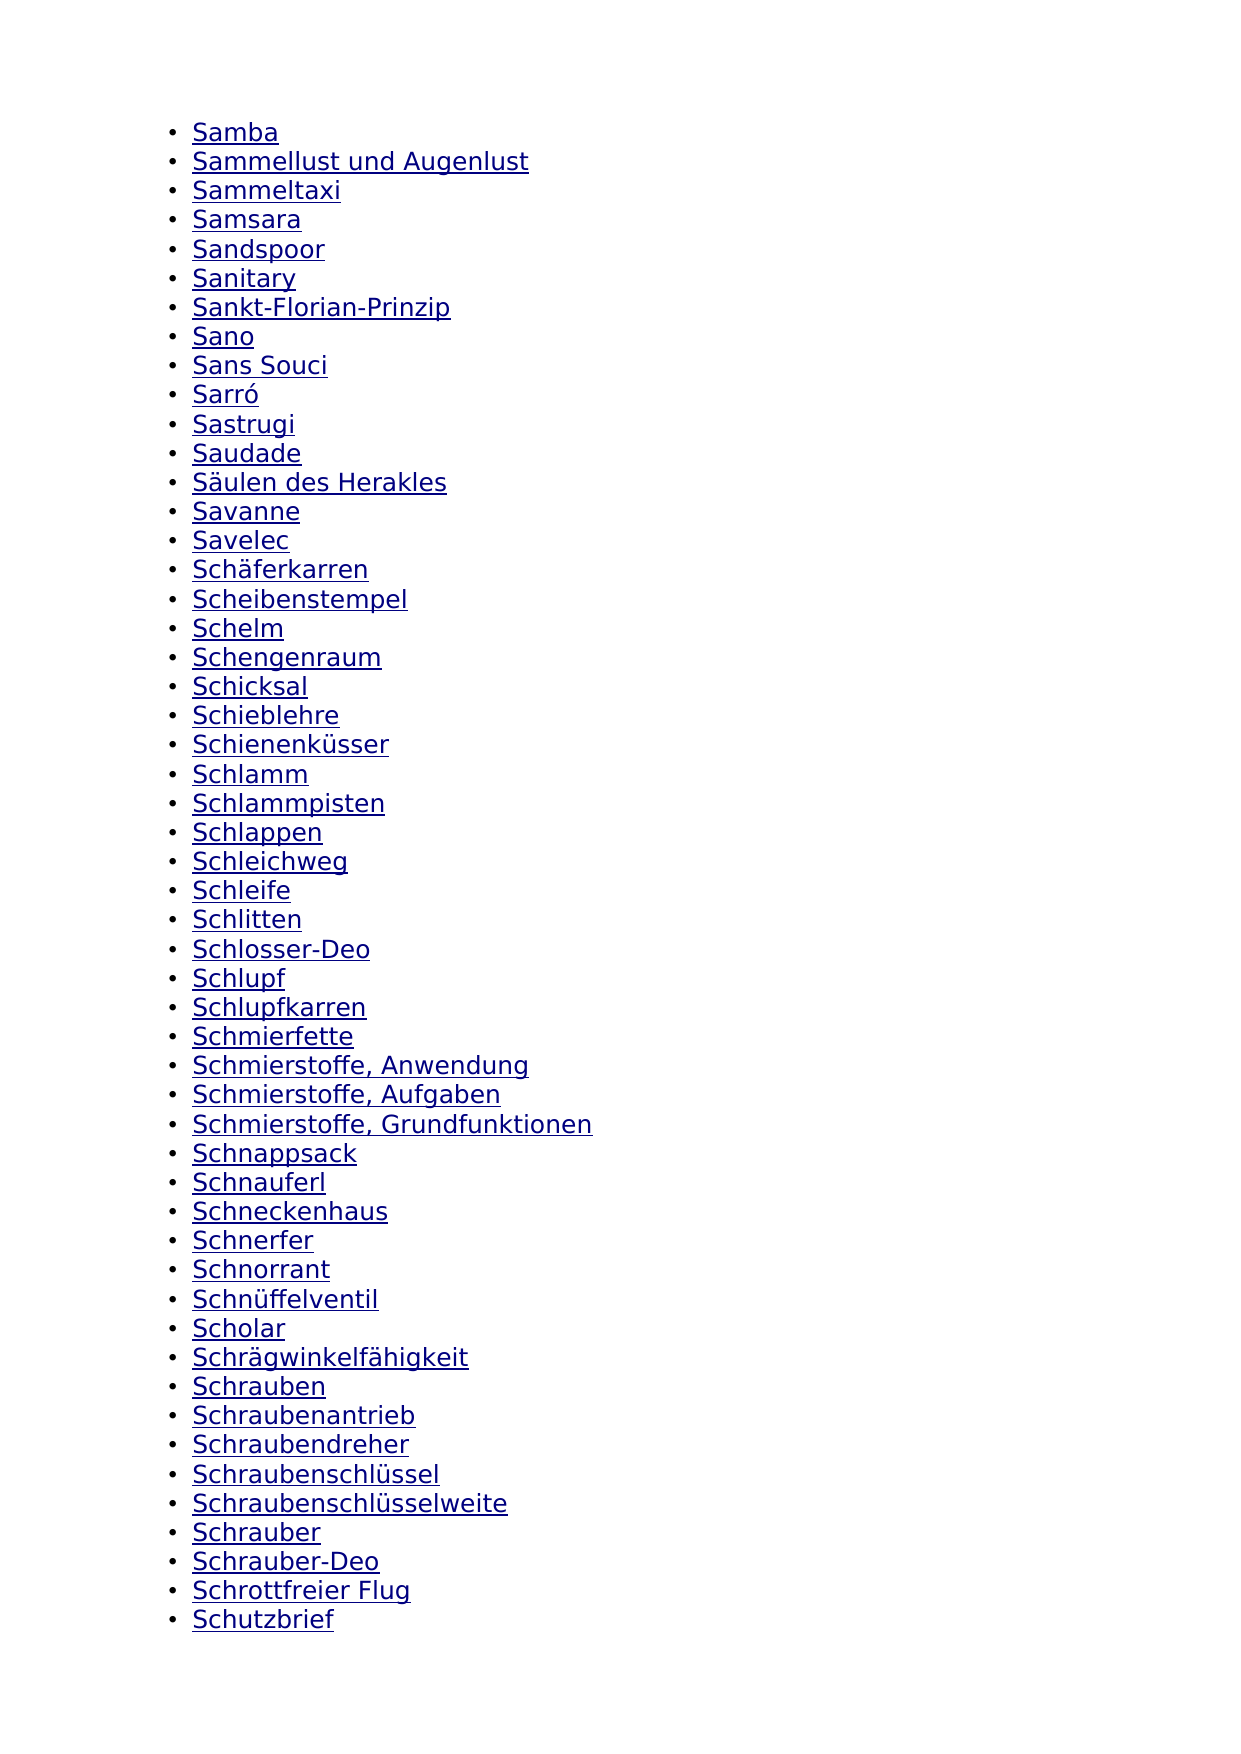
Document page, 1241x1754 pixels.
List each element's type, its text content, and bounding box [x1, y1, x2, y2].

list Schlupfkarren [177, 993, 1122, 1022]
list Schlitten [177, 906, 1122, 935]
list Schleichweg [177, 847, 1122, 876]
list Schelm [177, 614, 1122, 643]
list Schnappsack [177, 1139, 1122, 1168]
list Savelec [177, 526, 1122, 556]
list Sankt-Florian-Prinzip [177, 293, 1122, 322]
list Schmierfette [177, 1022, 1122, 1051]
list Sammellust und Augenlust [177, 147, 1122, 176]
list Schneckenhaus [177, 1197, 1122, 1226]
list Schäferkarren [177, 556, 1122, 585]
list Sanitary [177, 264, 1122, 293]
list Scholar [177, 1314, 1122, 1343]
list Scheibenstempel [177, 585, 1122, 614]
list Schrauber [177, 1518, 1122, 1547]
list Schrägwinkelfähigkeit [177, 1343, 1122, 1372]
list Schlupf [177, 964, 1122, 993]
list Schlappen [177, 818, 1122, 847]
list Saudade [177, 439, 1122, 468]
list Schutzbrief [177, 1606, 1122, 1635]
list Schmierstoffe, Grundfunktionen [177, 1110, 1122, 1139]
list Schmierstoffe, Aufgaben [177, 1081, 1122, 1110]
list Schicksal [177, 672, 1122, 701]
list Schrottfreier Flug [177, 1576, 1122, 1606]
list Schrauber-Deo [177, 1547, 1122, 1576]
list Schlamm [177, 760, 1122, 789]
list Schraubenschlüsselweite [177, 1489, 1122, 1518]
list Schieblehre [177, 701, 1122, 731]
list Schraubenschlüssel [177, 1460, 1122, 1489]
list Schleife [177, 876, 1122, 906]
list Schnorrant [177, 1256, 1122, 1285]
list Sandspoor [177, 235, 1122, 264]
list Schnauferl [177, 1168, 1122, 1197]
list Schmierstoffe, Anwendung [177, 1051, 1122, 1081]
list Sano [177, 322, 1122, 351]
list Samba [177, 118, 1122, 147]
list Sastrugi [177, 410, 1122, 439]
list Samsara [177, 206, 1122, 235]
list Schienenküsser [177, 731, 1122, 760]
list Schnerfer [177, 1226, 1122, 1256]
list Schraubenantrieb [177, 1401, 1122, 1431]
list Sarró [177, 381, 1122, 410]
list Schengenraum [177, 643, 1122, 672]
list Säulen des Herakles [177, 468, 1122, 497]
list Sammeltaxi [177, 176, 1122, 206]
list Schraubendreher [177, 1431, 1122, 1460]
list Schlosser-Deo [177, 935, 1122, 964]
list Schrauben [177, 1372, 1122, 1401]
list Schnüffelventil [177, 1285, 1122, 1314]
list Savanne [177, 497, 1122, 526]
list Schlammpisten [177, 789, 1122, 818]
list Sans Souci [177, 351, 1122, 381]
